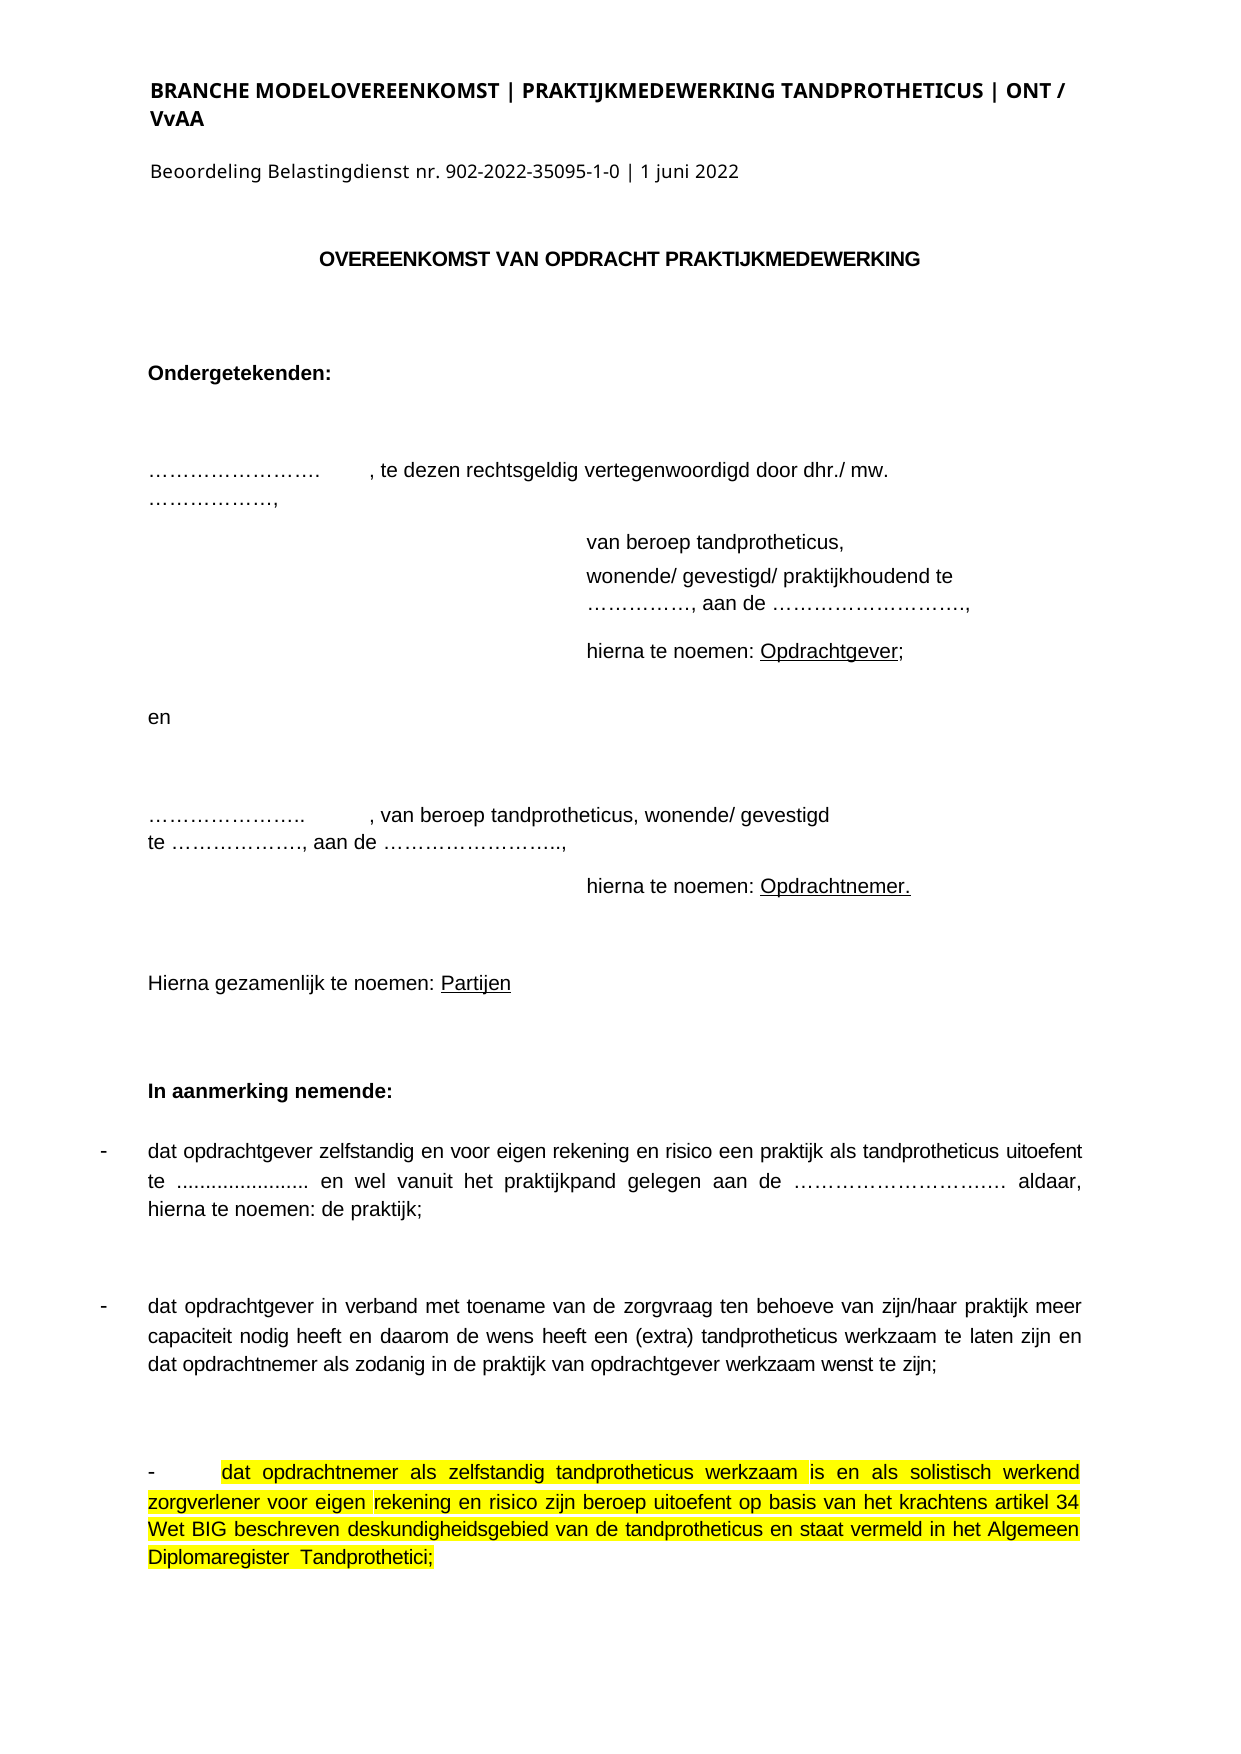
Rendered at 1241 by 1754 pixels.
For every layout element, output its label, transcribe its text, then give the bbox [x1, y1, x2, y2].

text Hierna gezamenlijk te noemen: Partijen [148, 971, 1093, 995]
text OVEREENKOMST VAN OPDRACHT PRAKTIJKMEDEWERKING [148, 247, 1093, 271]
text hierna te noemen: Opdrachtgever; [513, 639, 1093, 663]
text wonende/ gevestigd/ praktijkhoudend te ……………, aan de ………………………., [586, 563, 997, 615]
text hierna te noemen: Opdrachtnemer. [513, 874, 1093, 898]
list dat opdrachtgever zelfstandig en voor eigen rekening en risico een praktijk als tandprotheticus uitoefent te ....................... en wel vanuit het praktijkpand gelegen aan de ……………………….… aldaar, hierna te noemen: de praktijk; [100, 1134, 1082, 1220]
list dat opdrachtnemer als zelfstandig tandprotheticus werkzaam is en als solistisch werkend zorgverlener voor eigen rekening en risico zijn beroep uitoefent op basis van het krachtens artikel 34 Wet BIG beschreven deskundigheidsgebied van de tandprotheticus en staat vermeld in het Algemeen Diplomaregister Tandprothetici; [148, 1455, 1080, 1569]
text In aanmerking nemende: [148, 1079, 1093, 1103]
text van beroep tandprotheticus, [513, 529, 1093, 553]
list dat opdrachtgever in verband met toename van de zorgvraag ten behoeve van zijn/haar praktijk meer capaciteit nodig heeft en daarom de wens heeft een (extra) tandprotheticus werkzaam te laten zijn en dat opdrachtnemer als zodanig in de praktijk van opdrachtgever werkzaam wenst te zijn; [100, 1289, 1082, 1376]
list ……………………. , te dezen rechtsgeldig vertegenwoordigd door dhr./ mw. ………………, [0, 458, 947, 509]
text en [148, 705, 1093, 729]
text Ondergetekenden: [148, 360, 1093, 384]
list ………………….. , van beroep tandprotheticus, wonende/ gevestigd te ………………., aan de …………………….., [0, 803, 848, 854]
